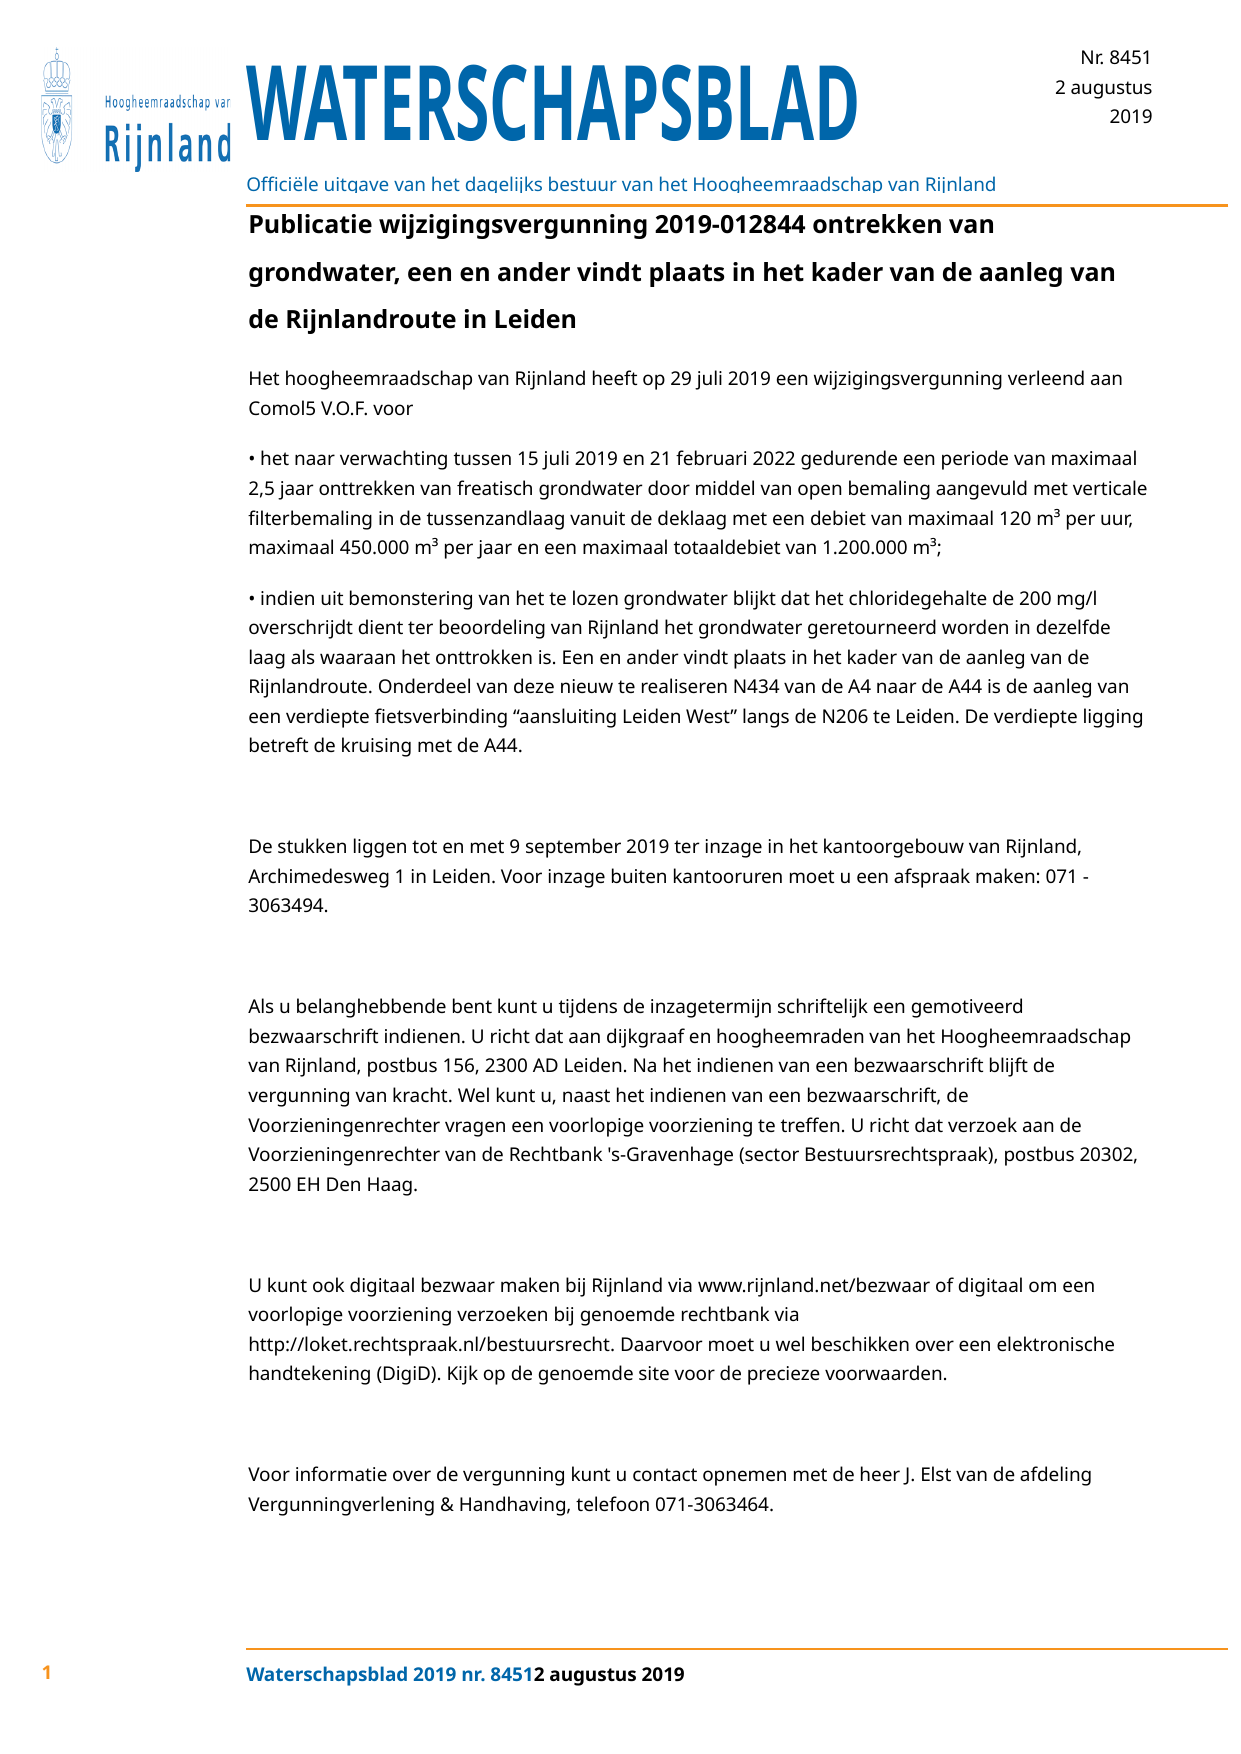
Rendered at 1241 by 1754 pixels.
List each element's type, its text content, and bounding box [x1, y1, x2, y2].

text Als u belanghebbende bent kunt u tijdens de inzagetermijn schriftelijk een gemotiveerd bezwaarschrift indienen. U richt dat aan dijkgraaf en hoogheemraden van het Hoogheemraadschap van Rijnland, postbus 156, 2300 AD Leiden. Na het indienen van een bezwaarschrift blijft de vergunning van kracht. Wel kunt u, naast het indienen van een bezwaarschrift, de Voorzieningenrechter vragen een voorlopige voorziening te treffen. U richt dat verzoek aan de Voorzieningenrechter van de Rechtbank 's-Gravenhage (sector Bestuursrechtspraak), postbus 20302, 2500 EH Den Haag. [248, 993, 1152, 1197]
picture [41, 47, 231, 172]
text Het hoogheemraadschap van Rijnland heeft op 29 juli 2019 een wijzigingsvergunning verleend aan Comol5 V.O.F. voor [248, 366, 1152, 421]
text • het naar verwachting tussen 15 juli 2019 en 21 februari 2022 gedurende een periode van maximaal 2,5 jaar onttrekken van freatisch grondwater door middel van open bemaling aangevuld met verticale filterbemaling in de tussenzandlaag vanuit de deklaag met een debiet van maximaal 120 m³ per uur, maximaal 450.000 m³ per jaar en een maximaal totaaldebiet van 1.200.000 m³; [248, 446, 1152, 560]
text U kunt ook digitaal bezwaar maken bij Rijnland via www.rijnland.net/bezwaar of digitaal om een voorlopige voorziening verzoeken bij genoemde rechtbank via http://loket.rechtspraak.nl/bestuursrecht. Daarvoor moet u wel beschikken over een elektronische handtekening (DigiD). Kijk op de genoemde site voor de precieze voorwaarden. [248, 1272, 1152, 1386]
text Voor informatie over de vergunning kunt u contact opnemen met de heer J. Elst van de afdeling Vergunningverlening & Handhaving, telefoon 071-3063464. [248, 1461, 1152, 1517]
text Publicatie wijzigingsvergunning 2019-012844 ontrekken van grondwater, een en ander vindt plaats in het kader van de aanleg van de Rijnlandroute in Leiden [248, 207, 1152, 336]
text • indien uit bemonstering van het te lozen grondwater blijkt dat het chloridegehalte de 200 mg/l overschrijdt dient ter beoordeling van Rijnland het grondwater geretourneerd worden in dezelfde laag als waaraan het onttrokken is. Een en ander vindt plaats in het kader van de aanleg van de Rijnlandroute. Onderdeel van deze nieuw te realiseren N434 van de A4 naar de A44 is de aanleg van een verdiepte fietsverbinding “aansluiting Leiden West” langs de N206 te Leiden. De verdiepte ligging betreft de kruising met de A44. [248, 585, 1152, 758]
text De stukken liggen tot en met 9 september 2019 ter inzage in het kantoorgebouw van Rijnland, Archimedesweg 1 in Leiden. Voor inzage buiten kantooruren moet u een afspraak maken: 071 - 3063494. [248, 833, 1152, 918]
